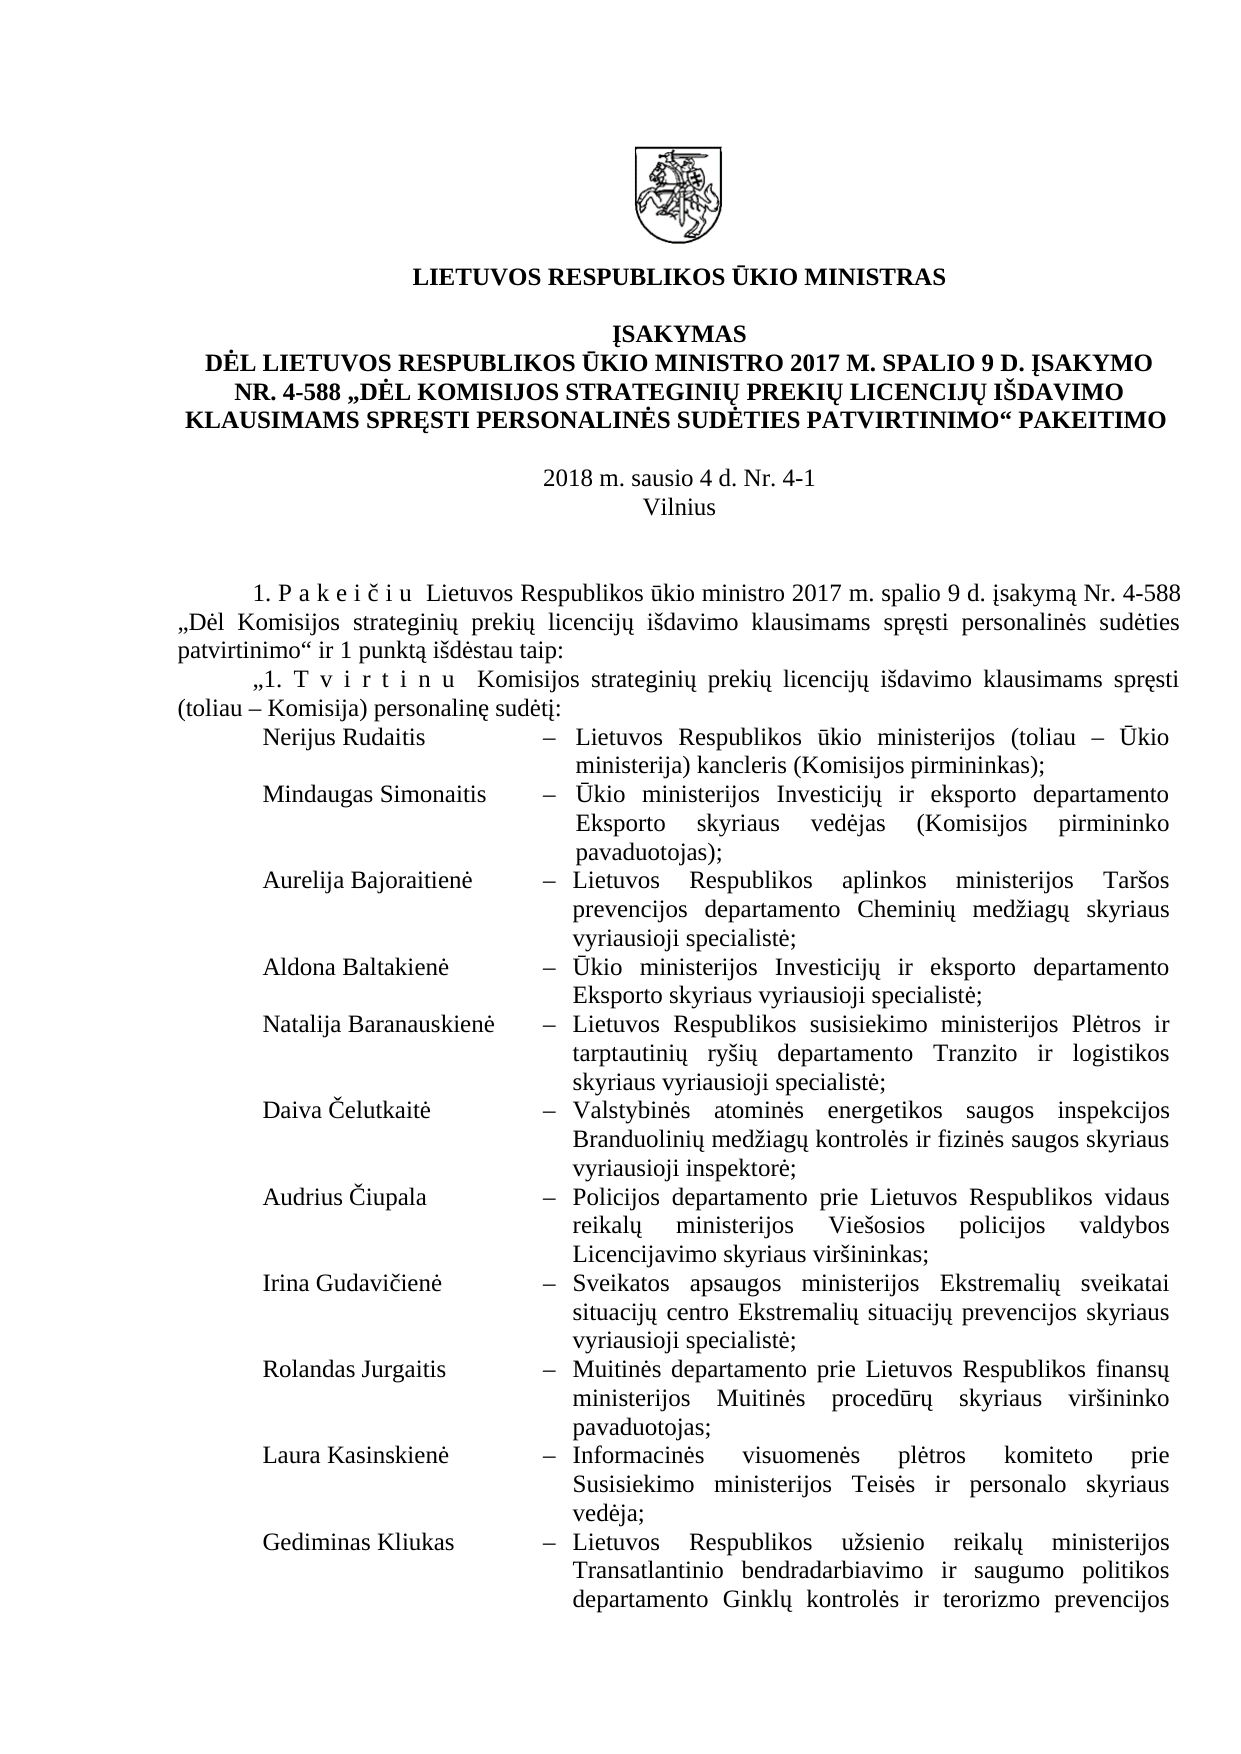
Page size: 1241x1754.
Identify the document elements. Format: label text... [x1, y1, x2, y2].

table_cell – [532, 1095, 561, 1182]
table_cell Ūkio ministerijos Investicijų ir eksporto departamento Eksporto skyriaus vyriausioji specialistė; [561, 952, 1181, 1009]
table_cell – [532, 1354, 561, 1440]
table_cell – [532, 779, 561, 865]
table_header – [532, 722, 561, 779]
table_cell Lietuvos Respublikos susisiekimo ministerijos Plėtros ir tarptautinių ryšių departamento Tranzito ir logistikos skyriaus vyriausioji specialistė; [561, 1009, 1181, 1095]
table_cell – [532, 1527, 561, 1613]
text DĖL LIETUVOS RESPUBLIKOS ŪKIO MINISTRO 2017 M. SPALIO 9 D. ĮSAKYMO NR. 4-588 „DĖL KOMISIJOS STRATEGINIŲ PREKIŲ LICENCIJŲ IŠDAVIMO KLAUSIMAMS SPRĘSTI PERSONALINĖS SUDĖTIES PATVIRTINIMO“ PAKEITIMO [177, 348, 1181, 434]
table_cell – [532, 1009, 561, 1095]
table_cell Sveikatos apsaugos ministerijos Ekstremalių sveikatai situacijų centro Ekstremalių situacijų prevencijos skyriaus vyriausioji specialistė; [561, 1268, 1181, 1354]
table_cell – [532, 1182, 561, 1268]
text įsakymas [177, 319, 1181, 348]
table_cell Laura Kasinskienė [189, 1440, 532, 1527]
text 2018 m. sausio 4 d. Nr. 4-1 [177, 463, 1181, 492]
table_cell Daiva Čelutkaitė [189, 1095, 532, 1182]
table_cell Policijos departamento prie Lietuvos Respublikos vidaus reikalų ministerijos Viešosios policijos valdybos Licencijavimo skyriaus viršininkas; [561, 1182, 1181, 1268]
table_cell Mindaugas Simonaitis [189, 779, 532, 865]
table_cell Lietuvos Respublikos aplinkos ministerijos Taršos prevencijos departamento Cheminių medžiagų skyriaus vyriausioji specialistė; [561, 865, 1181, 952]
table_header Lietuvos Respublikos ūkio ministerijos (toliau – Ūkio ministerija) kancleris (Komisijos pirmininkas); [561, 722, 1181, 779]
table_cell – [532, 865, 561, 952]
text „1. T v i r t i n u Komisijos strateginių prekių licencijų išdavimo klausimams spręsti (toliau – Komisija) personalinę sudėtį: [177, 664, 1181, 722]
table_cell Rolandas Jurgaitis [189, 1354, 532, 1440]
table_cell Aurelija Bajoraitienė [189, 865, 532, 952]
text 1. P a k e i č i u Lietuvos Respublikos ūkio ministro 2017 m. spalio 9 d. įsakymą Nr. 4-588 „Dėl Komisijos strateginių prekių licencijų išdavimo klausimams spręsti personalinės sudėties patvirtinimo“ ir 1 punktą išdėstau taip: [177, 578, 1181, 664]
table_cell Audrius Čiupala [189, 1182, 532, 1268]
table_cell Aldona Baltakienė [189, 952, 532, 1009]
table_cell Irina Gudavičienė [189, 1268, 532, 1354]
table_cell Natalija Baranauskienė [189, 1009, 532, 1095]
table_cell – [532, 1268, 561, 1354]
table_cell Informacinės visuomenės plėtros komiteto prie Susisiekimo ministerijos Teisės ir personalo skyriaus vedėja; [561, 1440, 1181, 1527]
table_cell Lietuvos Respublikos užsienio reikalų ministerijos Transatlantinio bendradarbiavimo ir saugumo politikos departamento Ginklų kontrolės ir terorizmo prevencijos [561, 1527, 1181, 1613]
table_cell Ūkio ministerijos Investicijų ir eksporto departamento Eksporto skyriaus vedėjas (Komisijos pirmininko pavaduotojas); [561, 779, 1181, 865]
table_cell – [532, 952, 561, 1009]
text Vilnius [177, 492, 1181, 520]
table_cell Valstybinės atominės energetikos saugos inspekcijos Branduolinių medžiagų kontrolės ir fizinės saugos skyriaus vyriausioji inspektorė; [561, 1095, 1181, 1182]
text LIETUVOS RESPUBLIKOS ŪKIO MINISTRAS [177, 262, 1181, 290]
table_cell – [532, 1440, 561, 1527]
table_header Nerijus Rudaitis [189, 722, 532, 779]
table_cell Muitinės departamento prie Lietuvos Respublikos finansų ministerijos Muitinės procedūrų skyriaus viršininko pavaduotojas; [561, 1354, 1181, 1440]
table_cell Gediminas Kliukas [189, 1527, 532, 1613]
